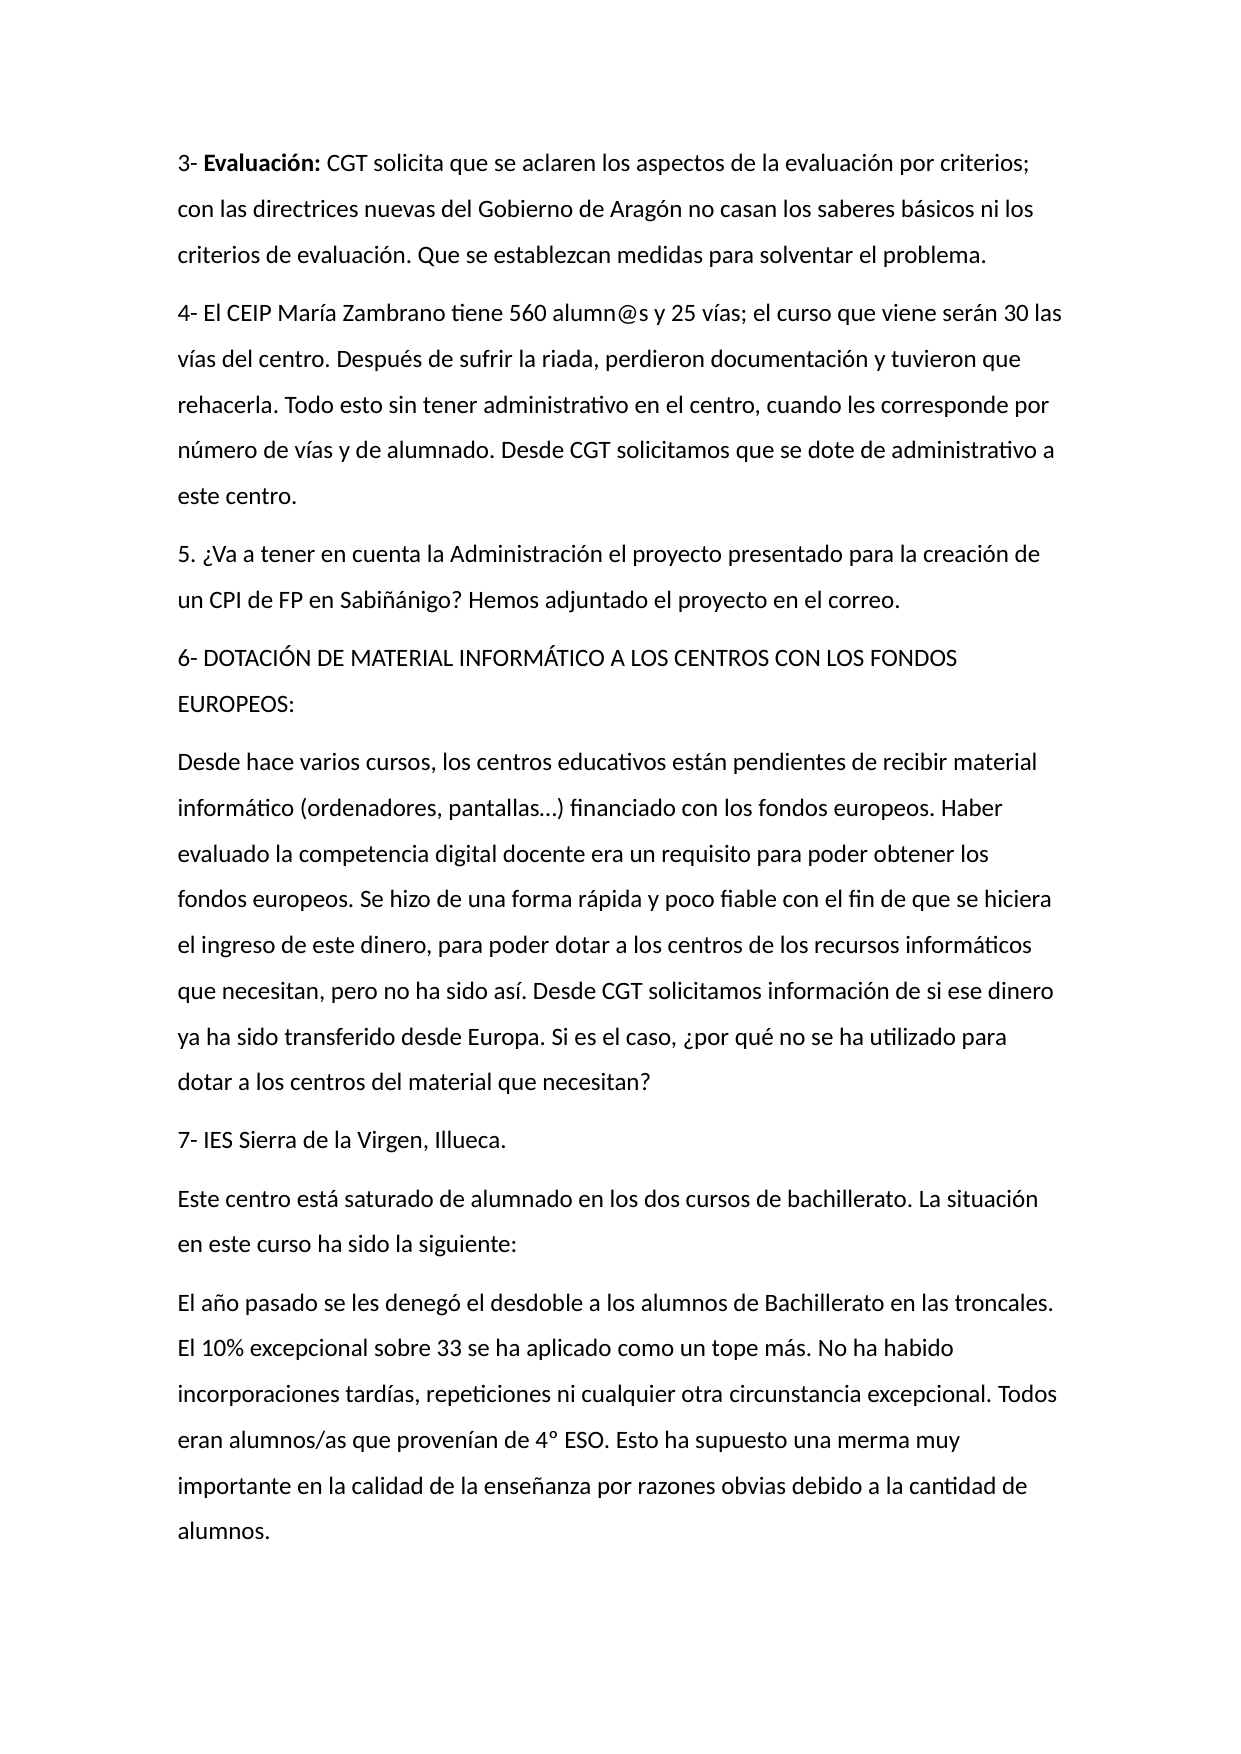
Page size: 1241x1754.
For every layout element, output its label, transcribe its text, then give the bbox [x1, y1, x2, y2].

text 5. ¿Va a tener en cuenta la Administración el proyecto presentado para la creación de un CPI de FP en Sabiñánigo? Hemos adjuntado el proyecto en el correo. [177, 538, 1063, 615]
text 3- Evaluación: CGT solicita que se aclaren los aspectos de la evaluación por criterios; con las directrices nuevas del Gobierno de Aragón no casan los saberes básicos ni los criterios de evaluación. Que se establezcan medidas para solventar el problema. [177, 148, 1063, 269]
text 7- IES Sierra de la Virgen, Illueca. [177, 1125, 1063, 1155]
text 4- El CEIP María Zambrano tiene 560 alumn@s y 25 vías; el curso que viene serán 30 las vías del centro. Después de sufrir la riada, perdieron documentación y tuvieron que rehacerla. Todo esto sin tener administrativo en el centro, cuando les corresponde por número de vías y de alumnado. Desde CGT solicitamos que se dote de administrativo a este centro. [177, 297, 1063, 511]
text El año pasado se les denegó el desdoble a los alumnos de Bachillerato en las troncales. El 10% excepcional sobre 33 se ha aplicado como un tope más. No ha habido incorporaciones tardías, repeticiones ni cualquier otra circunstancia excepcional. Todos eran alumnos/as que provenían de 4º ESO. Esto ha supuesto una merma muy importante en la calidad de la enseñanza por razones obvias debido a la cantidad de alumnos. [177, 1287, 1063, 1546]
text Desde hace varios cursos, los centros educativos están pendientes de recibir material informático (ordenadores, pantallas…) financiado con los fondos europeos. Haber evaluado la competencia digital docente era un requisito para poder obtener los fondos europeos. Se hizo de una forma rápida y poco fiable con el fin de que se hiciera el ingreso de este dinero, para poder dotar a los centros de los recursos informáticos que necesitan, pero no ha sido así. Desde CGT solicitamos información de si ese dinero ya ha sido transferido desde Europa. Si es el caso, ¿por qué no se ha utilizado para dotar a los centros del material que necesitan? [177, 746, 1063, 1097]
text 6- DOTACIÓN DE MATERIAL INFORMÁTICO A LOS CENTROS CON LOS FONDOS EUROPEOS: [177, 642, 1063, 719]
text Este centro está saturado de alumnado en los dos cursos de bachillerato. La situación en este curso ha sido la siguiente: [177, 1183, 1063, 1259]
